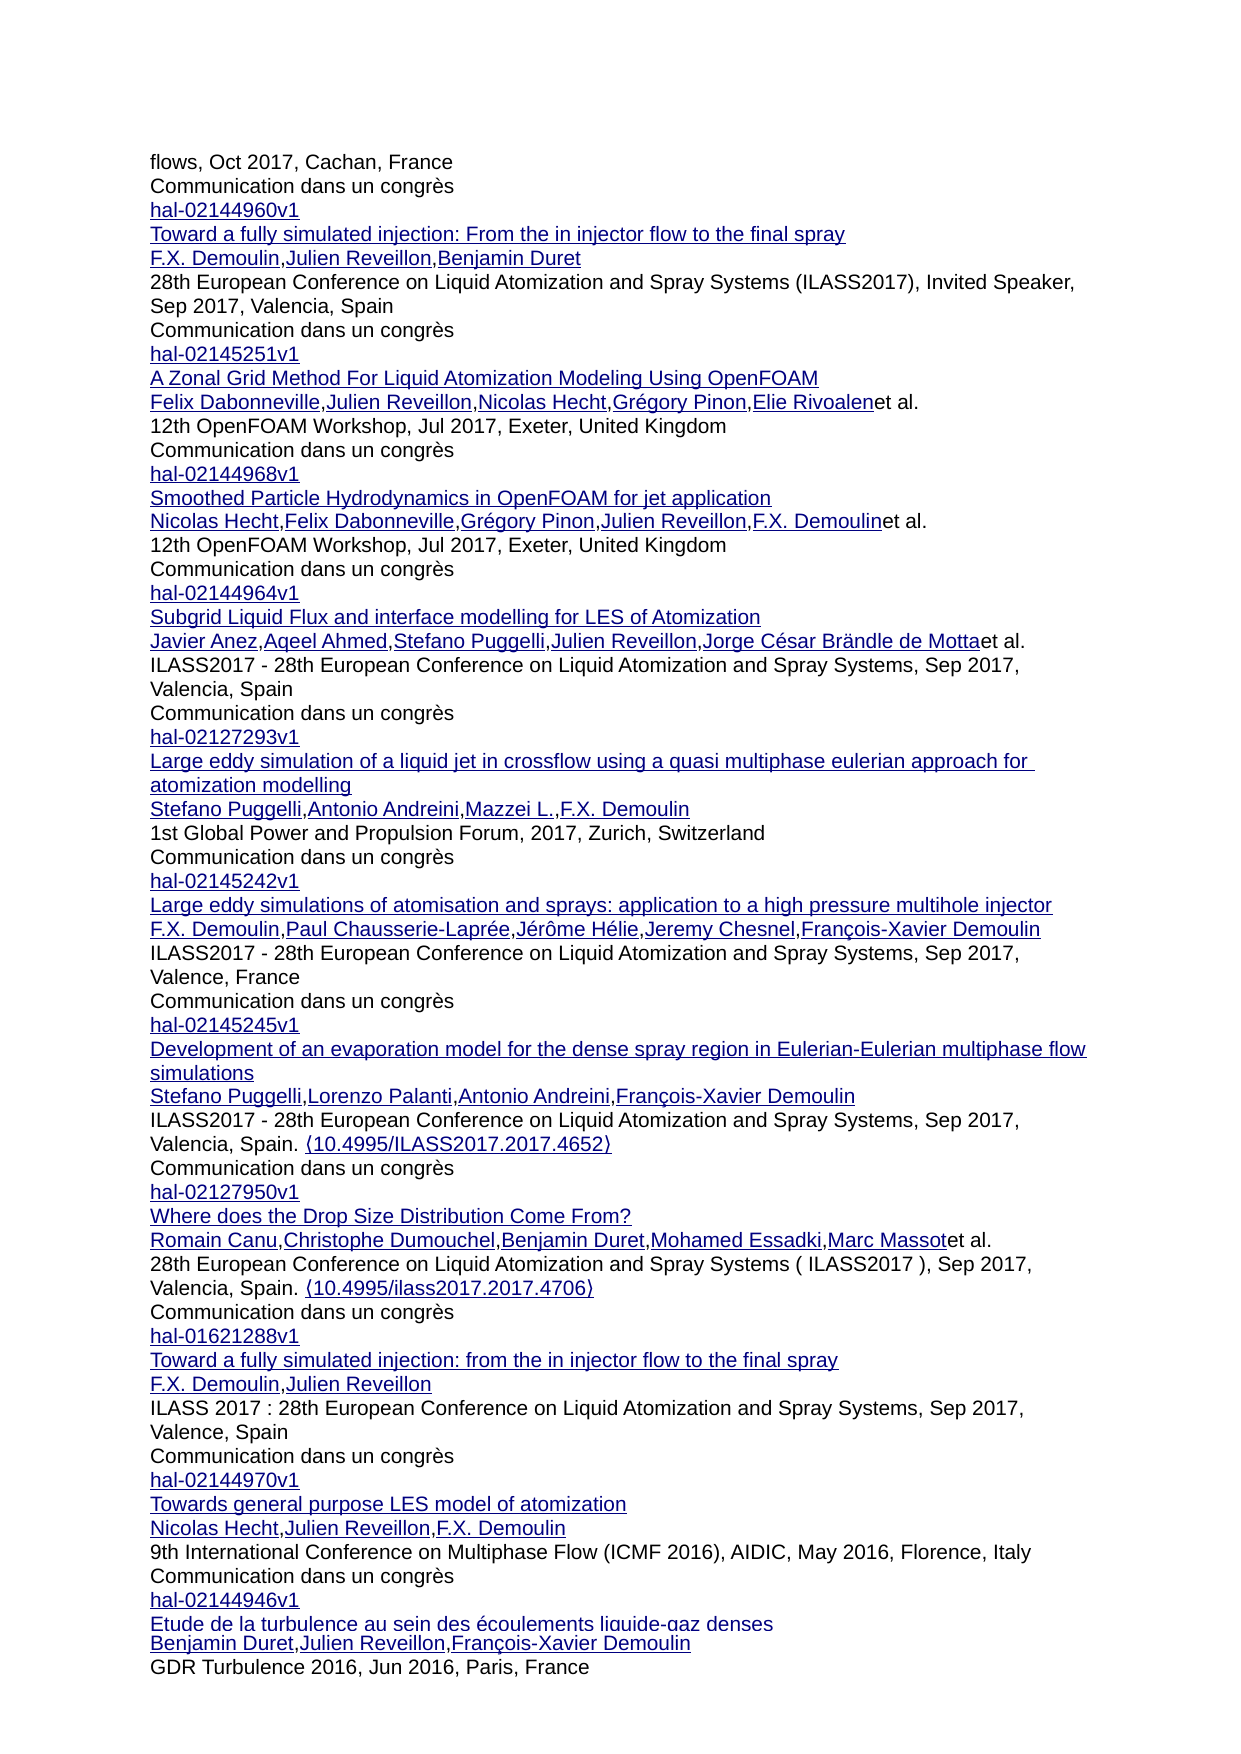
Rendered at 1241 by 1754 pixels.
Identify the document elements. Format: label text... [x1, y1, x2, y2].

table_cell Toward a fully simulated injection: from the in injector flow to the final spray F.X. Demoulin,Julien Reveillon ILASS 2017 : 28th European Conference on Liquid Atomization and Spray Systems, Sep 2017, Valence, Spain Communication dans un congrès hal-02144970v1 [150, 1348, 1090, 1492]
table_cell Large eddy simulations of atomisation and sprays: application to a high pressure multihole injector F.X. Demoulin,Paul Chausserie-Laprée,Jérôme Hélie,Jeremy Chesnel,François-Xavier Demoulin ILASS2017 - 28th European Conference on Liquid Atomization and Spray Systems, Sep 2017, Valence, France Communication dans un congrès hal-02145245v1 [150, 893, 1090, 1036]
table_cell Development of an evaporation model for the dense spray region in Eulerian-Eulerian multiphase flow simulations Stefano Puggelli,Lorenzo Palanti,Antonio Andreini,François-Xavier Demoulin ILASS2017 - 28th European Conference on Liquid Atomization and Spray Systems, Sep 2017, Valencia, Spain. ⟨10.4995/ILASS2017.2017.4652⟩ Communication dans un congrès hal-02127950v1 [150, 1036, 1090, 1204]
table_cell Towards general purpose LES model of atomization Nicolas Hecht,Julien Reveillon,F.X. Demoulin 9th International Conference on Multiphase Flow (ICMF 2016), AIDIC, May 2016, Florence, Italy Communication dans un congrès hal-02144946v1 [150, 1492, 1090, 1611]
table_cell A Zonal Grid Method For Liquid Atomization Modeling Using OpenFOAM Felix Dabonneville,Julien Reveillon,Nicolas Hecht,Grégory Pinon,Elie Rivoalenet al. 12th OpenFOAM Workshop, Jul 2017, Exeter, United Kingdom Communication dans un congrès hal-02144968v1 [150, 366, 1090, 485]
table_cell Large eddy simulation of a liquid jet in crossflow using a quasi multiphase eulerian approach for atomization modelling Stefano Puggelli,Antonio Andreini,Mazzei L.,F.X. Demoulin 1st Global Power and Propulsion Forum, 2017, Zurich, Switzerland Communication dans un congrès hal-02145242v1 [150, 749, 1090, 893]
table_cell flows, Oct 2017, Cachan, France Communication dans un congrès hal-02144960v1 [150, 150, 1090, 222]
table_cell Etude de la turbulence au sein des écoulements liquide-gaz denses Benjamin Duret,Julien Reveillon,François-Xavier Demoulin GDR Turbulence 2016, Jun 2016, Paris, France [150, 1611, 1090, 1679]
table_cell Subgrid Liquid Flux and interface modelling for LES of Atomization Javier Anez,Aqeel Ahmed,Stefano Puggelli,Julien Reveillon,Jorge César Brändle de Mottaet al. ILASS2017 - 28th European Conference on Liquid Atomization and Spray Systems, Sep 2017, Valencia, Spain Communication dans un congrès hal-02127293v1 [150, 605, 1090, 749]
table_cell Toward a fully simulated injection: From the in injector flow to the final spray F.X. Demoulin,Julien Reveillon,Benjamin Duret 28th European Conference on Liquid Atomization and Spray Systems (ILASS2017), Invited Speaker, Sep 2017, Valencia, Spain Communication dans un congrès hal-02145251v1 [150, 222, 1090, 366]
table_cell Where does the Drop Size Distribution Come From? Romain Canu,Christophe Dumouchel,Benjamin Duret,Mohamed Essadki,Marc Massotet al. 28th European Conference on Liquid Atomization and Spray Systems ( ILASS2017 ), Sep 2017, Valencia, Spain. ⟨10.4995/ilass2017.2017.4706⟩ Communication dans un congrès hal-01621288v1 [150, 1204, 1090, 1348]
table_cell Smoothed Particle Hydrodynamics in OpenFOAM for jet application Nicolas Hecht,Felix Dabonneville,Grégory Pinon,Julien Reveillon,F.X. Demoulinet al. 12th OpenFOAM Workshop, Jul 2017, Exeter, United Kingdom Communication dans un congrès hal-02144964v1 [150, 485, 1090, 605]
